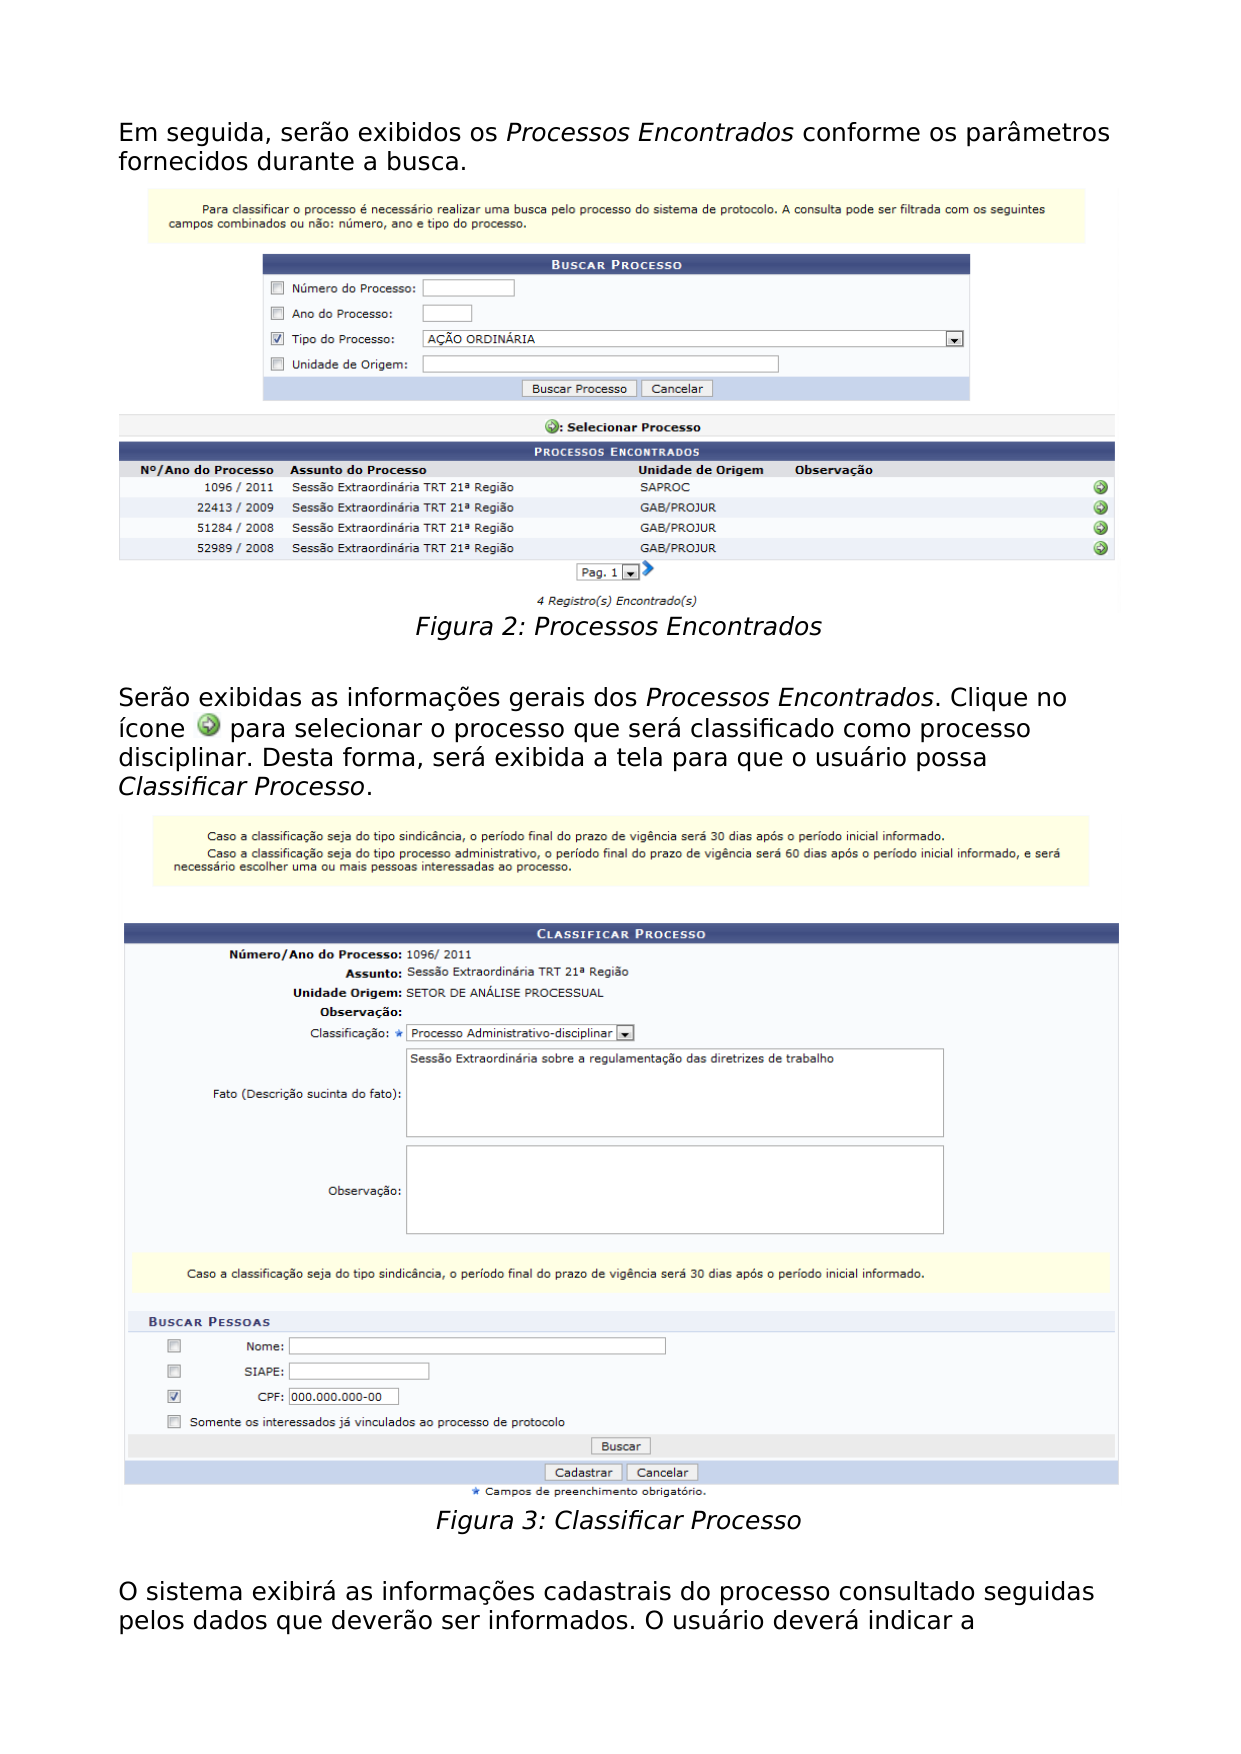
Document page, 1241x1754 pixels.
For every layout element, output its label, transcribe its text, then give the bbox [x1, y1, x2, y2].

picture [118, 188, 1123, 613]
text Figura 3: Classificar Processo [118, 1506, 1122, 1535]
text Serão exibidas as informações gerais dos Processos Encontrados. Clique no ícone para selecionar o processo que será classificado como processo disciplinar. Desta forma, será exibida a tela para que o usuário possa Classificar Processo. [118, 683, 1122, 802]
picture [118, 814, 1123, 1506]
text Em seguida, serão exibidos os Processos Encontrados conforme os parâmetros fornecidos durante a busca. [118, 118, 1122, 176]
text Figura 2: Processos Encontrados [118, 613, 1122, 642]
text O sistema exibirá as informações cadastrais do processo consultado seguidas pelos dados que deverão ser informados. O usuário deverá indicar a [118, 1577, 1122, 1635]
picture [193, 712, 222, 738]
